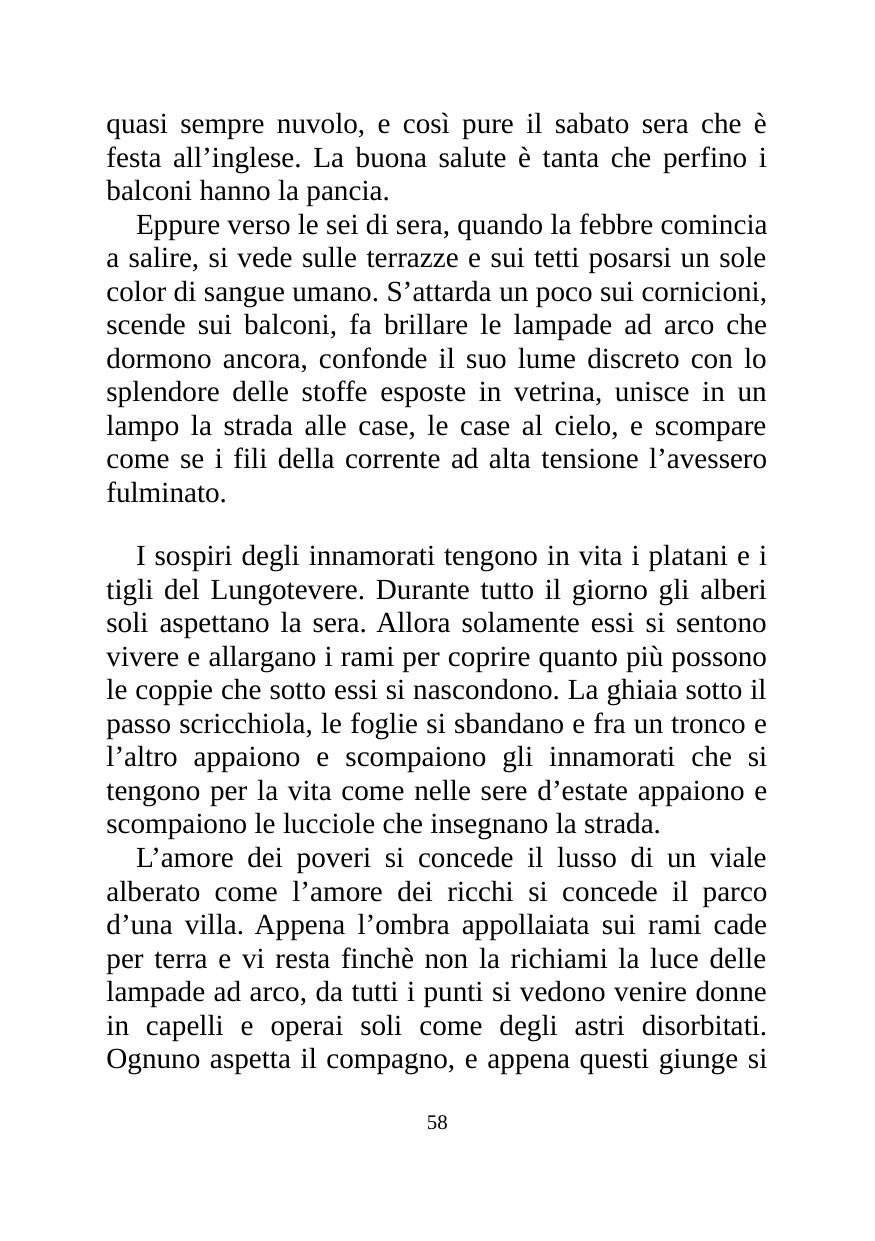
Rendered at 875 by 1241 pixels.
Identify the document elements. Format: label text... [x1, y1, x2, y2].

text L’amore dei poveri si concede il lusso di un viale alberato come l’amore dei ricchi si concede il parco d’una villa. Appena l’ombra appollaiata sui rami cade per terra e vi resta finchè non la richiami la luce delle lampade ad arco, da tutti i punti si vedono venire donne in capelli e operai soli come degli astri disorbitati. Ognuno aspetta il compagno, e appena questi giunge si [106, 840, 768, 1075]
text quasi sempre nuvolo, e così pure il sabato sera che è festa all’inglese. La buona salute è tanta che perfino i balconi hanno la pancia. [106, 106, 768, 207]
text I sospiri degli innamorati tengono in vita i platani e i tigli del Lungotevere. Durante tutto il giorno gli alberi soli aspettano la sera. Allora solamente essi si sentono vivere e allargano i rami per coprire quanto più possono le coppie che sotto essi si nascondono. La ghiaia sotto il passo scricchiola, le foglie si sbandano e fra un tronco e l’altro appaiono e scompaiono gli innamorati che si tengono per la vita come nelle sere d’estate appaiono e scompaiono le lucciole che insegnano la strada. [106, 538, 768, 840]
text Eppure verso le sei di sera, quando la febbre comincia a salire, si vede sulle terrazze e sui tetti posarsi un sole color di sangue umano. S’attarda un poco sui cornicioni, scende sui balconi, fa brillare le lampade ad arco che dormono ancora, confonde il suo lume discreto con lo splendore delle stoffe esposte in vetrina, unisce in un lampo la strada alle case, le case al cielo, e scompare come se i fili della corrente ad alta tensione l’avessero fulminato. [106, 207, 768, 509]
